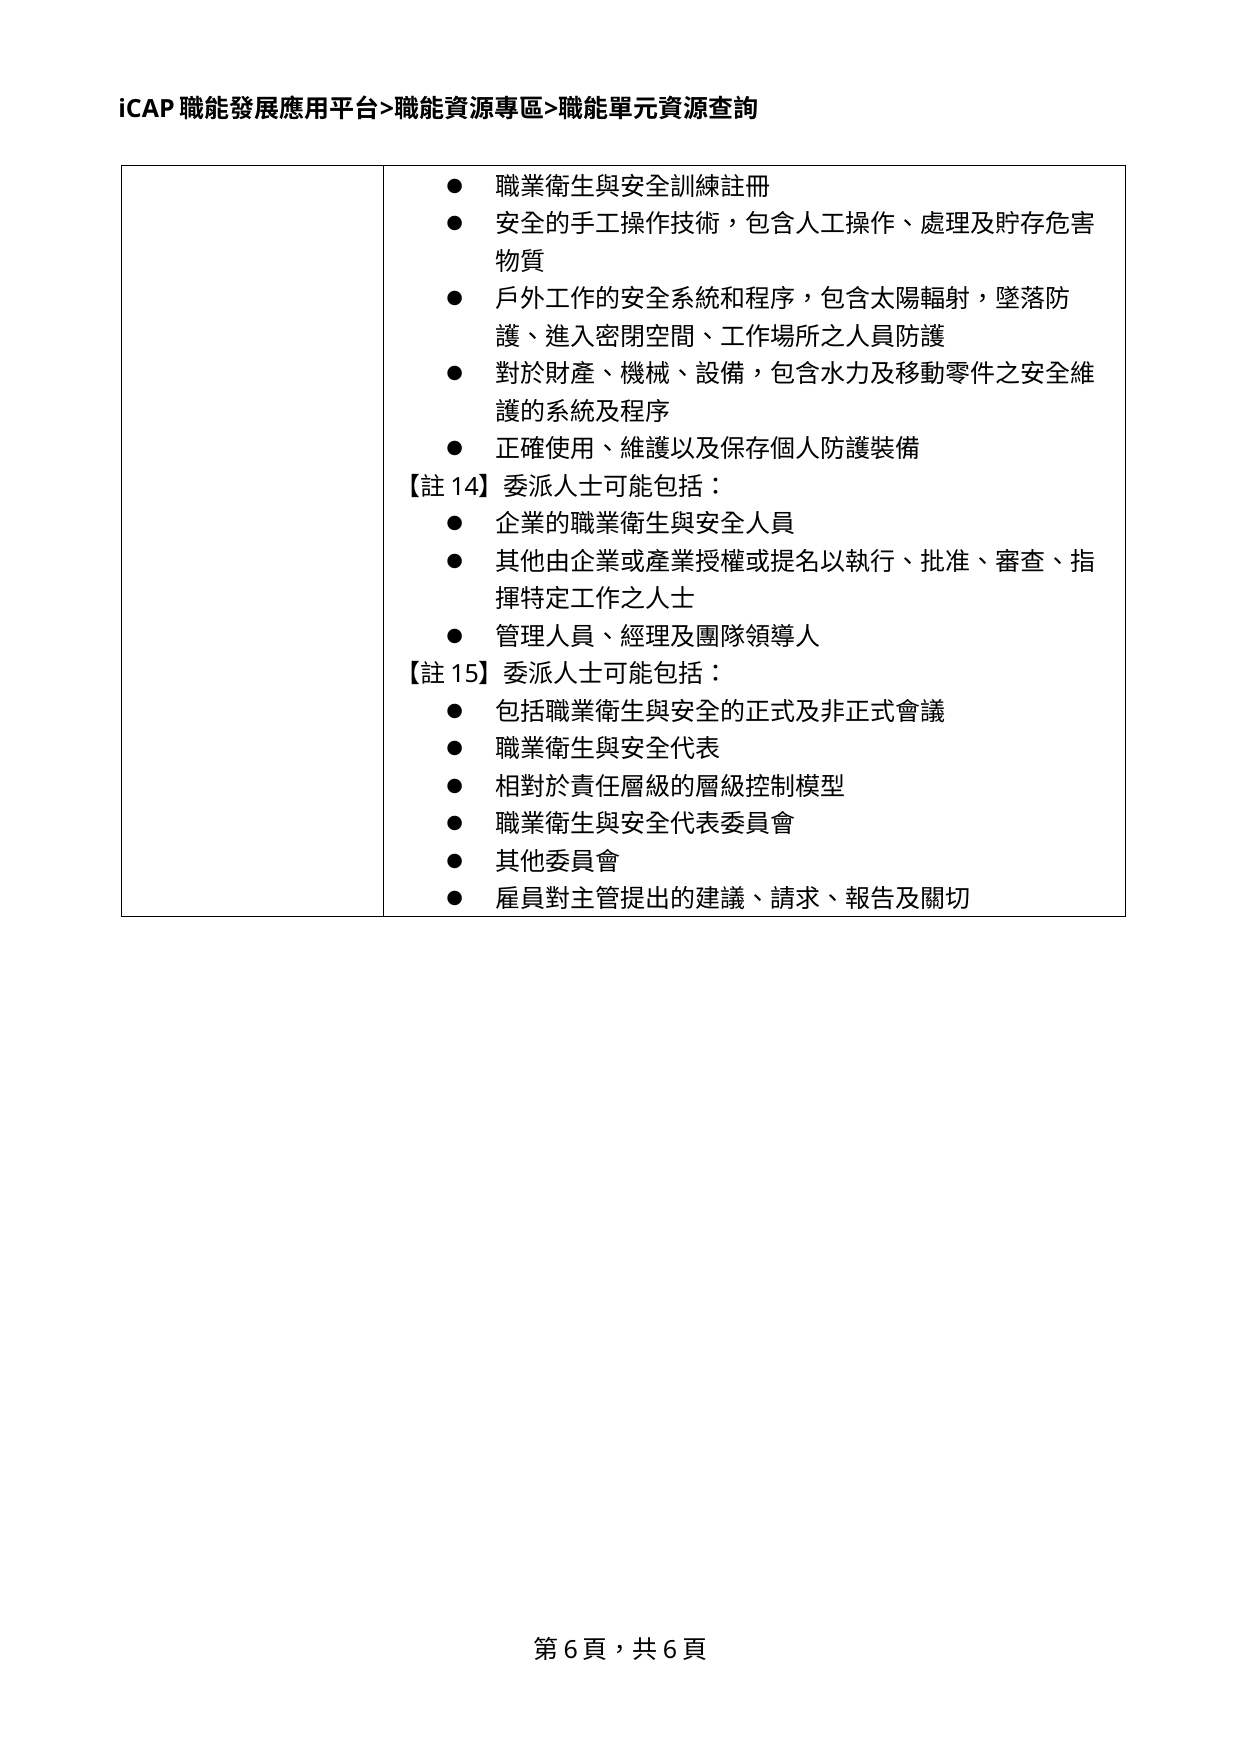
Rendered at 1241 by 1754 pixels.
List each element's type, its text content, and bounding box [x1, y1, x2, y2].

table_cell [122, 166, 383, 916]
table_cell 【註1】危害辨識可能包括： 內務管理 辨識危害存在的過程，例如： 工作場所視察 工作前或進行中檢查設備或區域 【註2】風險可能包括： 在某些使用情況下，發生傷害的可能性 【註3】風險評估可能包括： 根據責任層級評估特定存在風險造成傷害的可能性 【註4】風險控制可能包括： 降低暴露在工作危害之中的裝置、系統及工作方法 【註5】「層級控制模型涉及： 風險控制優先順序： 排除危害 減少危害 隔離危害 使用工程控制 使用行政控制 使用個人防護裝備 以上是被認可的控制措施，由最有效（排除危害）至最有限（只是短暫保護且需要持續地檢查與改變）依序排列。個人防護裝備被認為是最有限的控制措施。 【註6】危害可能包括： 接觸電源 接觸植物或海生生物 污染物 危險生物 暴露於高溫、低溫及紫外線 墜落、絆倒及滑倒 被靜止中或移動中的物件擊中 沒有穿著救生衣的狀況下溺水 訓練不足 工作梯 手工作業 噪音 機具操作與維護（例如：無人看管的機具、交通工具、不穩定的船艦） 內務管理不佳和甲板空間不足 游泳 重複動作及不自然的姿勢 短期或長期接觸化學及危害物質（例如：粉塵和煙霧） 抽菸及飲酒 不通風 氣候及水況 穿著不恰當的衣物 使用刀具 【註7】工作程序可能包括： 指示工作該如何、由誰、在何時被完成，例如： 事故和意外呈報 密閉空間 用電安全 緊急程序 健康及衛生（例如：飲酒、吸菸、輪班、疲勞） 隔離 (斷電上鎖/掛籤程序) 工作程序及指示 機器看守 手工操作 噪音和振動 工作許可 工廠和設備（例如：操作、執照、維護、保養） 游泳 救援程序 使用和貯存危害物質 使用個人防護裝備 使用安全與漂浮工具 船艙內務管理 在不穩定的工作平台執行工作 在惡劣氣候中工作 高空作業 在自然環境中工作（例如：隔離、失溫、嚴酷氣候、暴露於紫外線中） 【註8】訓練可能包括： 透過指示及實務練習，促進其技術、知識、態度的發展，例如： 密閉空間的工作 危害工作實務之辨識 手工操作 海洋安全實務 安全使用和處理危害物質 求生技巧 雇用之後之培訓 【註9】人工操作可能包括： 任何需要使用人力抬降、拉推、搬運提袋、圓筒、紙箱和棧板的活動 【註10】訓練可能包括： 工作場所中旁觀者的風險可能包括： 接觸到噪音、化學物質、殺蟲劑，以及滑倒、墜落、溢濺 被交通工具車輛或船隻輾壓或受傷 溺斃 【註11】訓練可能包括： 化學物質溢濺 碰撞 觸電 被網繩纏住 自船上墜落或拖行 火災 水災 溺水 危險生物有關的傷害（例如：咬傷、螫傷、中毒） 與機具、交通工具、船隻以及潛水相關的傷害 救援行動 惡劣氣候及大浪 船隻翻覆 【註12】職場政策可能包括： 雇主的書面聲明，以及他們如何在工作場域執行，例如：職業衛生與安全、可近性和公平性，歧視 【註13】職業衛生與安全要求可能包括： 妥善的工作場所提供急救箱及滅火器 清潔、整齊、衛生的工作場所 管轄範圍或產業部門內的作業守則、規範及/或指導備註 企業特定的職業衛生與安全程序、政策或標準 工作場所、活動維持和控制措施的的危害與風險評估 對於員工、承包商和拜訪者進行與職業衛生與安全相關的就職介紹或訓練，使其以安全的方式完成職務 職業衛生與安全訓練註冊 安全的手工操作技術，包含人工操作、處理及貯存危害物質 戶外工作的安全系統和程序，包含太陽輻射，墜落防護、進入密閉空間、工作場所之人員防護 對於財產、機械、設備，包含水力及移動零件之安全維護的系統及程序 正確使用、維護以及保存個人防護裝備 【註14】委派人士可能包括： 企業的職業衛生與安全人員 其他由企業或產業授權或提名以執行、批准、審查、指揮特定工作之人士 管理人員、經理及團隊領導人 【註15】委派人士可能包括： 包括職業衛生與安全的正式及非正式會議 職業衛生與安全代表 相對於責任層級的層級控制模型 職業衛生與安全代表委員會 其他委員會 雇員對主管提出的建議、請求、報告及關切 [384, 166, 1125, 916]
